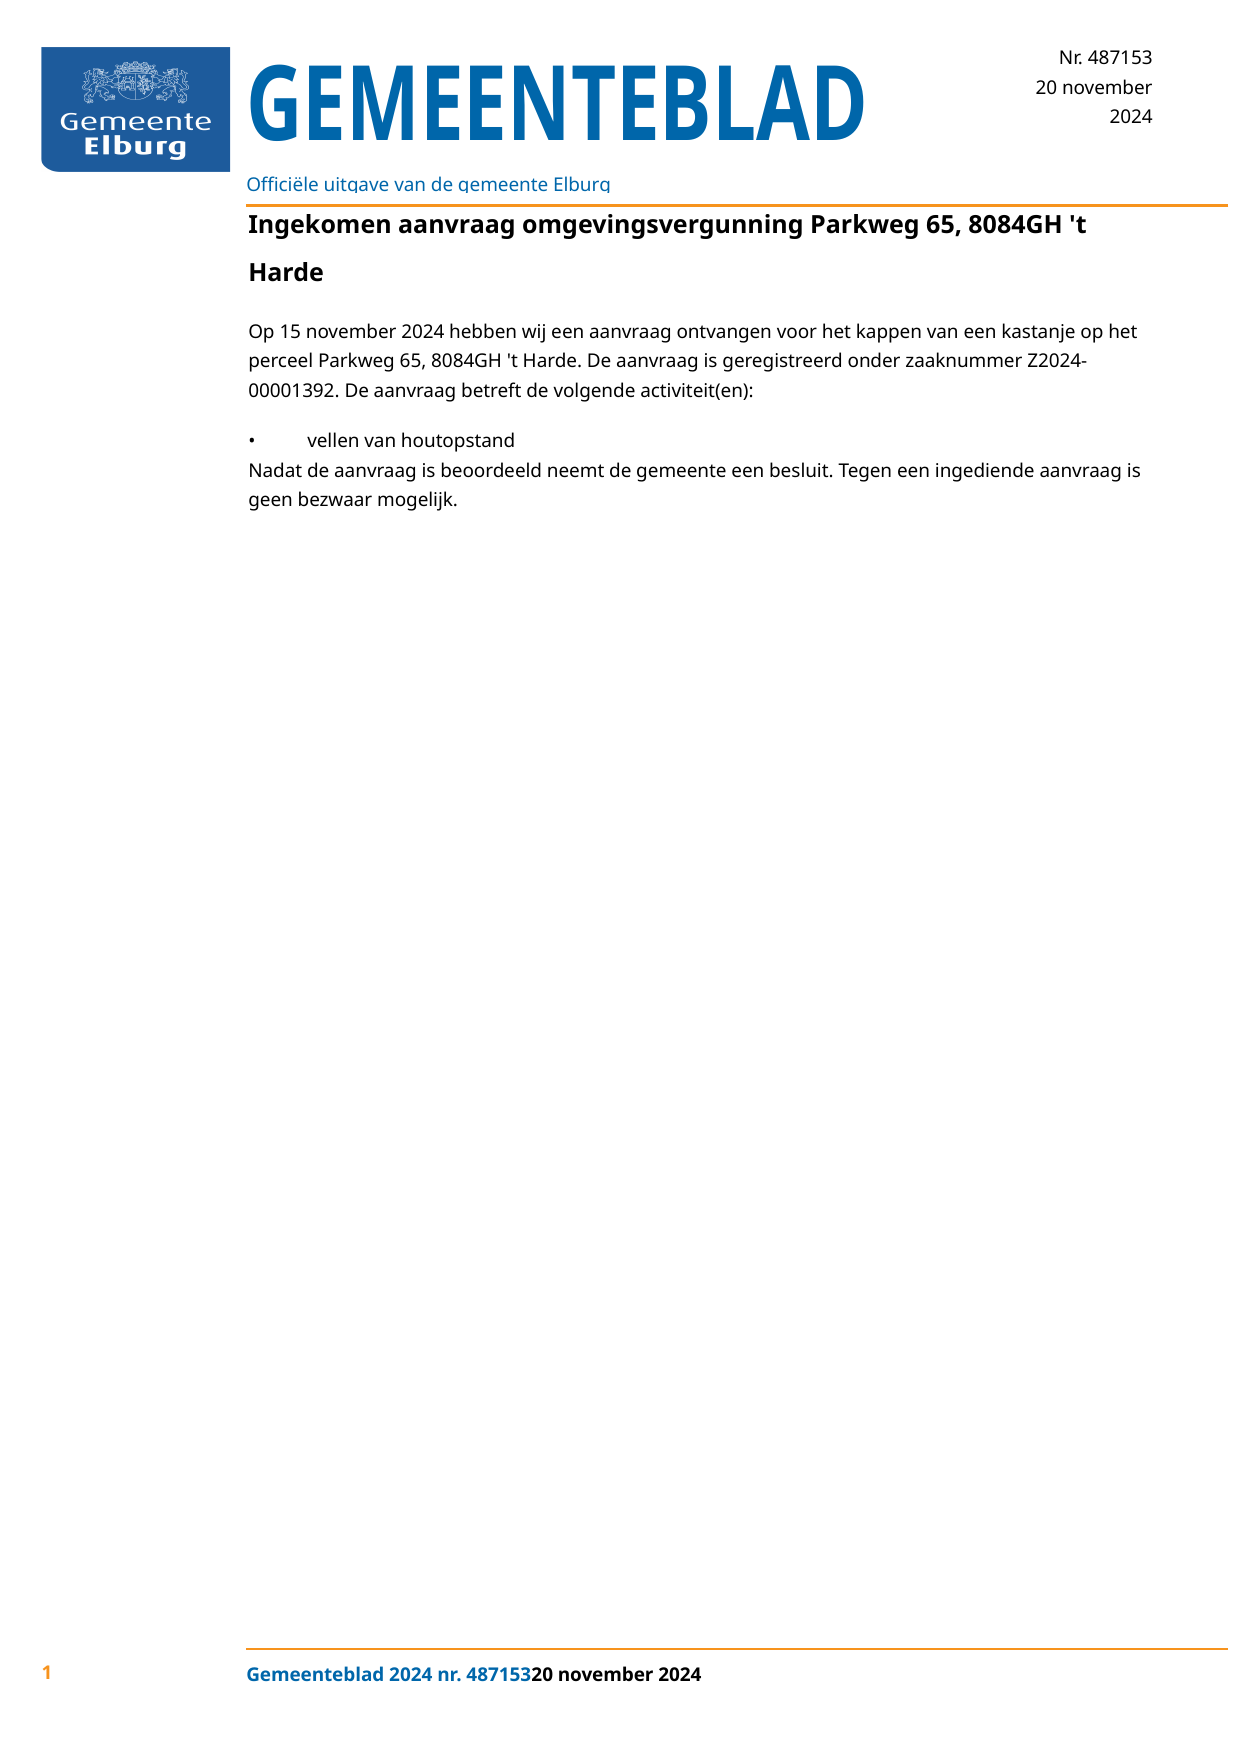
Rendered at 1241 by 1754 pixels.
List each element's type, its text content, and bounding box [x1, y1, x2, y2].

text Ingekomen aanvraag omgevingsvergunning Parkweg 65, 8084GH 't Harde [248, 207, 1152, 288]
picture [41, 47, 231, 172]
text Op 15 november 2024 hebben wij een aanvraag ontvangen voor het kappen van een kastanje op het perceel Parkweg 65, 8084GH 't Harde. De aanvraag is geregistreerd onder zaaknummer Z2024-00001392. De aanvraag betreft de volgende activiteit(en): [248, 318, 1152, 403]
text Nadat de aanvraag is beoordeeld neemt de gemeente een besluit. Tegen een ingediende aanvraag is geen bezwaar mogelijk. [248, 457, 1152, 512]
list vellen van houtopstand [248, 427, 1152, 453]
